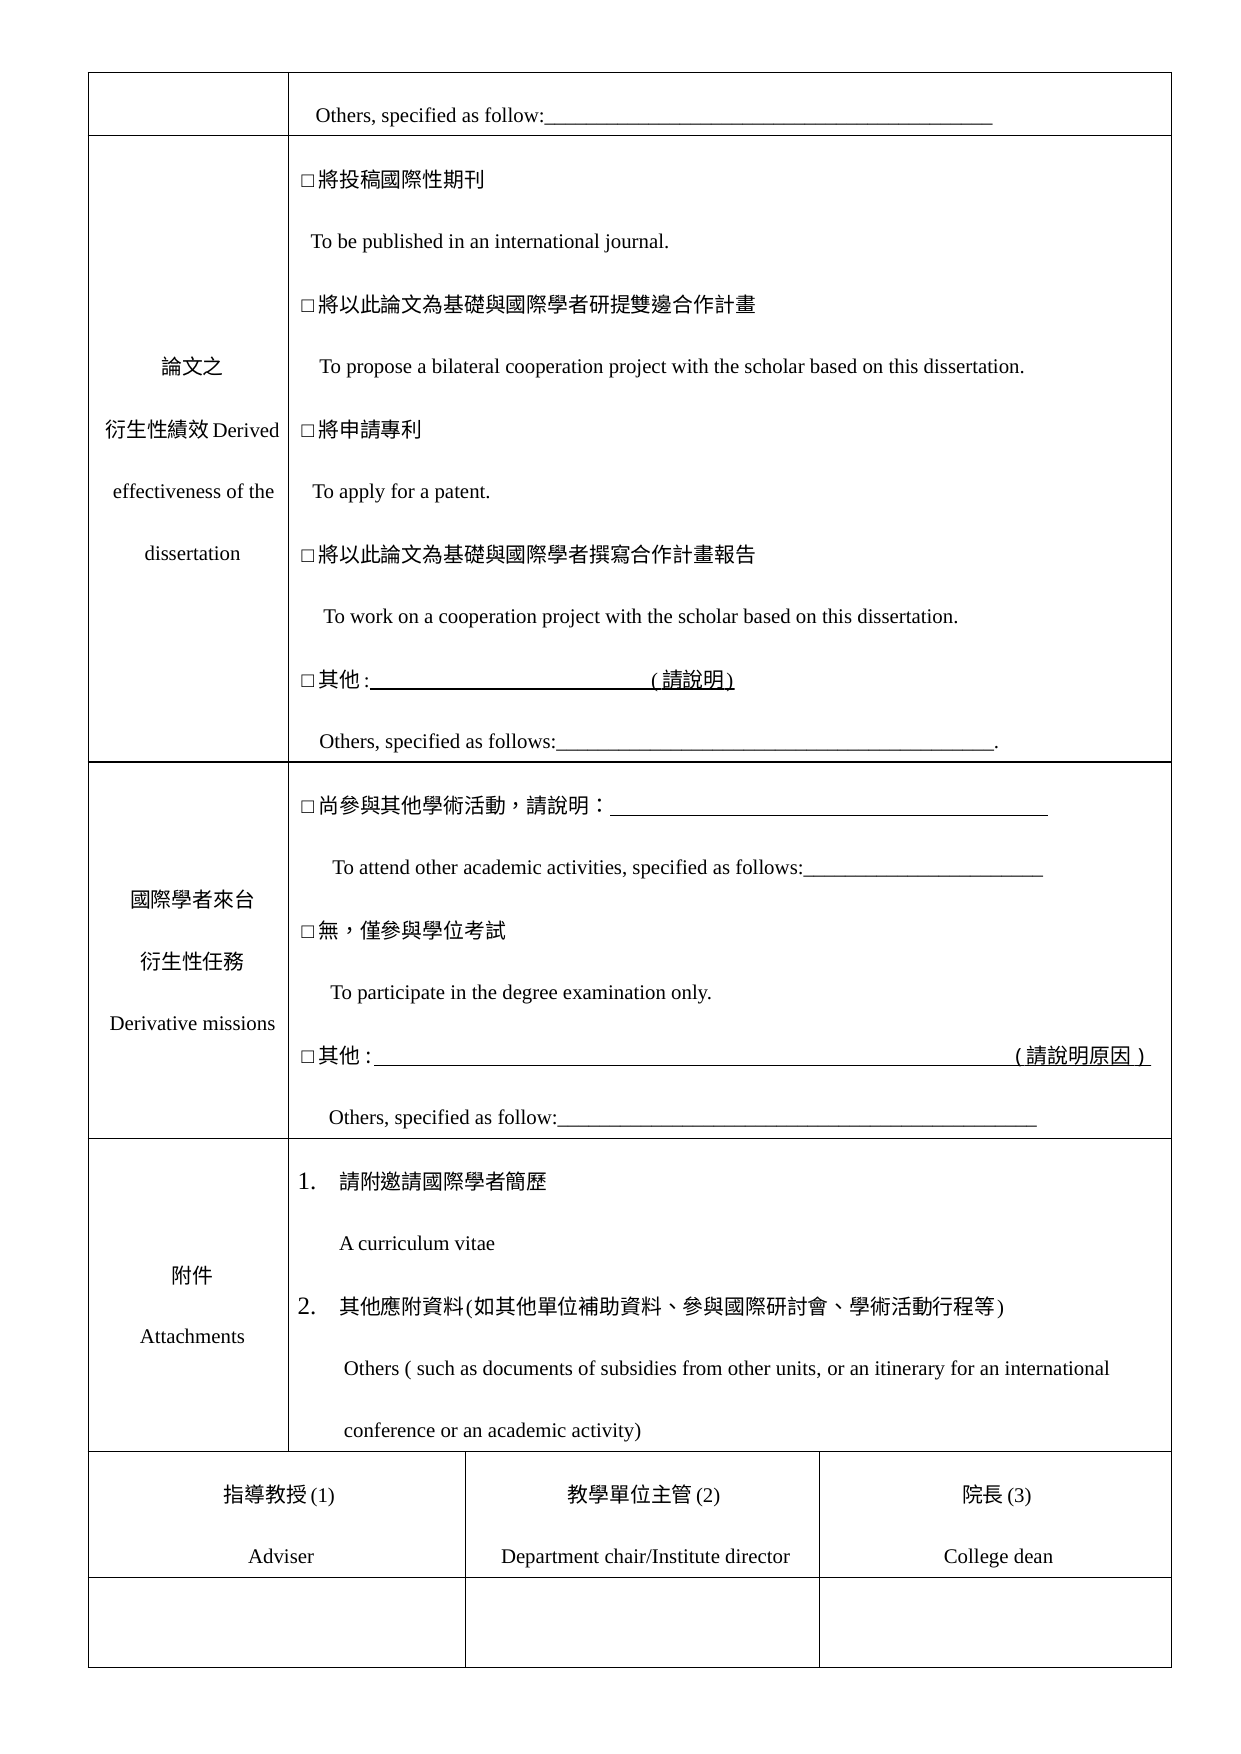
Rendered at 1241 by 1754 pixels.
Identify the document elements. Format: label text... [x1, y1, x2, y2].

table_cell 教學單位主管(2) Department chair/Institute director [466, 1452, 819, 1577]
table_cell 附件 Attachments [89, 1139, 288, 1451]
table_cell 指導教授(1) Adviser [89, 1452, 465, 1577]
table_cell [466, 1578, 819, 1667]
table_cell [89, 73, 288, 135]
table_cell 請附邀請國際學者簡歷 A curriculum vitae 其他應附資料(如其他單位補助資料、參與國際研討會、學術活動行程等) Others ( such as documents of subsidies from other units, or an itinerary for an international conference or an academic activity) [289, 1139, 1171, 1451]
table_cell □將投稿國際性期刊 To be published in an international journal. □將以此論文為基礎與國際學者研提雙邊合作計畫 To propose a bilateral cooperation project with the scholar based on this dissertation. □將申請專利 To apply for a patent. □將以此論文為基礎與國際學者撰寫合作計畫報告 To work on a cooperation project with the scholar based on this dissertation. □其他: (請說明) Others, specified as follows:__________________________________________. [289, 136, 1171, 761]
table_cell Others, specified as follow:___________________________________________ [289, 73, 1171, 135]
table_cell [820, 1578, 1171, 1667]
table_cell □尚參與其他學術活動，請說明： To attend other academic activities, specified as follows:_______________________ □無，僅參與學位考試 To participate in the degree examination only. □其他: (請說明原因) Others, specified as follow:______________________________________________ [289, 763, 1171, 1137]
table_cell 院長(3) College dean [820, 1452, 1171, 1577]
table_cell 國際學者來台 衍生性任務 Derivative missions [89, 763, 288, 1137]
table_cell [89, 1578, 465, 1667]
table_cell 論文之 衍生性績效Derived effectiveness of the dissertation [89, 136, 288, 761]
